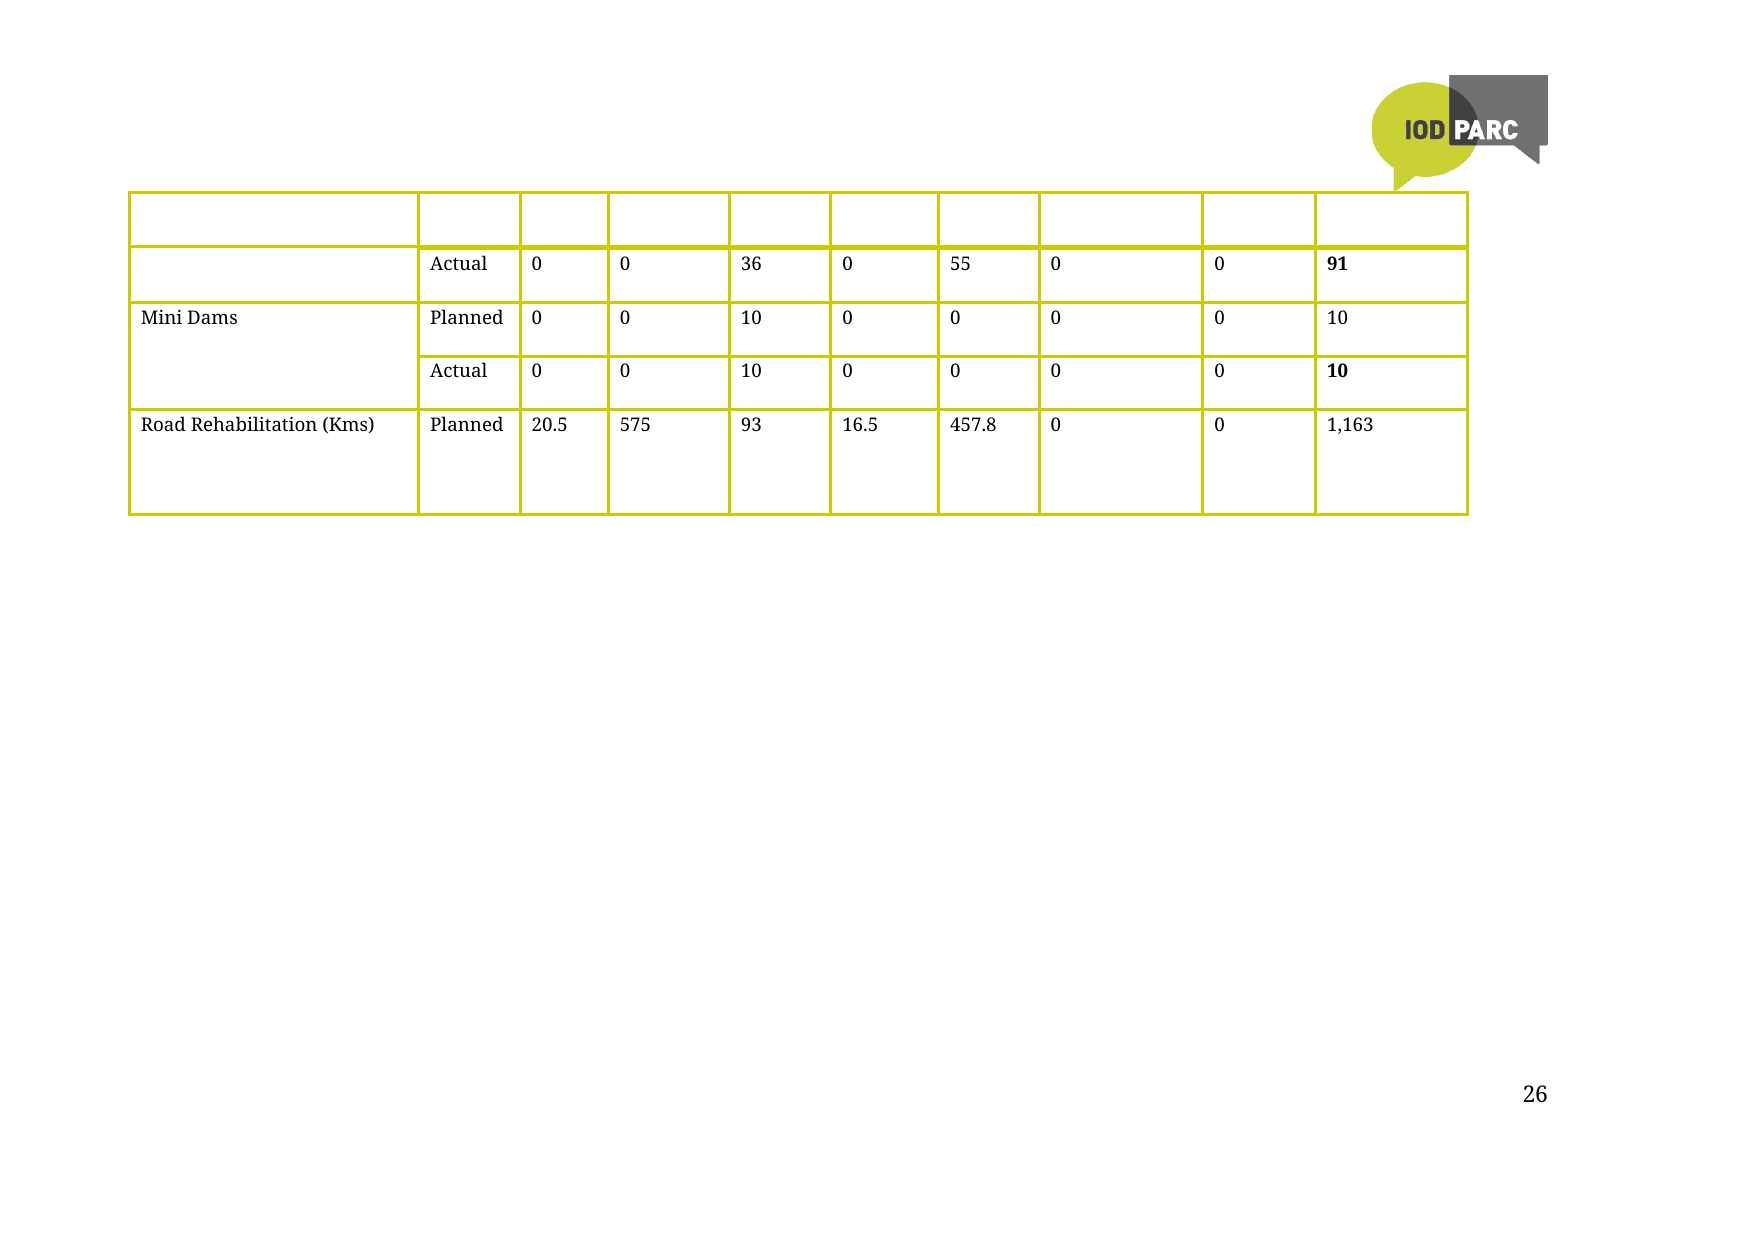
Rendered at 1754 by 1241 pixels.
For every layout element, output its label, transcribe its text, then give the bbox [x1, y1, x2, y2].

table_cell 0 [522, 304, 607, 354]
table_cell Actual [420, 358, 519, 408]
table_cell 0 [832, 358, 937, 408]
table_cell 91 [1317, 250, 1466, 301]
table_cell 0 [1041, 358, 1201, 408]
table_cell Mini Dams [131, 304, 417, 408]
table_header Grand Total [1317, 194, 1466, 245]
table_cell 0 [1204, 304, 1314, 354]
table_header Kaabong [610, 194, 728, 245]
table_cell 10 [1317, 358, 1466, 408]
table_header Nakapiripirit [1041, 194, 1201, 245]
table_cell 0 [940, 304, 1038, 354]
table_cell 0 [1041, 250, 1201, 301]
table_cell 10 [731, 304, 829, 354]
table_cell Road Rehabilitation (Kms) [131, 411, 417, 512]
table_header [420, 194, 519, 245]
table_cell 575 [610, 411, 728, 512]
table_cell 0 [610, 304, 728, 354]
table_cell 10 [731, 358, 829, 408]
table_cell 55 [940, 250, 1038, 301]
table_cell 0 [1204, 358, 1314, 408]
table_cell 10 [1317, 304, 1466, 354]
table_cell 0 [940, 358, 1038, 408]
table_cell 0 [1204, 250, 1314, 301]
table_cell Planned [420, 411, 519, 512]
table_cell 36 [731, 250, 829, 301]
table_header Kotido [731, 194, 829, 245]
table_cell 0 [832, 250, 937, 301]
table_cell 0 [522, 358, 607, 408]
table_cell 457.8 [940, 411, 1038, 512]
table_cell Actual [420, 250, 519, 301]
table_cell Planned [420, 304, 519, 354]
table_header Household Income Support [131, 194, 417, 245]
table_header Moroto [832, 194, 937, 245]
table_cell 0 [1041, 411, 1201, 512]
table_cell 0 [610, 250, 728, 301]
table_cell 0 [1204, 411, 1314, 512]
table_cell 93 [731, 411, 829, 512]
table_header Amudat [1204, 194, 1314, 245]
table_cell 16.5 [832, 411, 937, 512]
table_cell 0 [832, 304, 937, 354]
table_cell 1,163 [1317, 411, 1466, 512]
table_header Napak [940, 194, 1038, 245]
table_cell 20.5 [522, 411, 607, 512]
table_header Abim [522, 194, 607, 245]
table_cell [131, 248, 417, 301]
table_cell 0 [1041, 304, 1201, 354]
table_cell 0 [610, 358, 728, 408]
table_cell 0 [522, 250, 607, 301]
